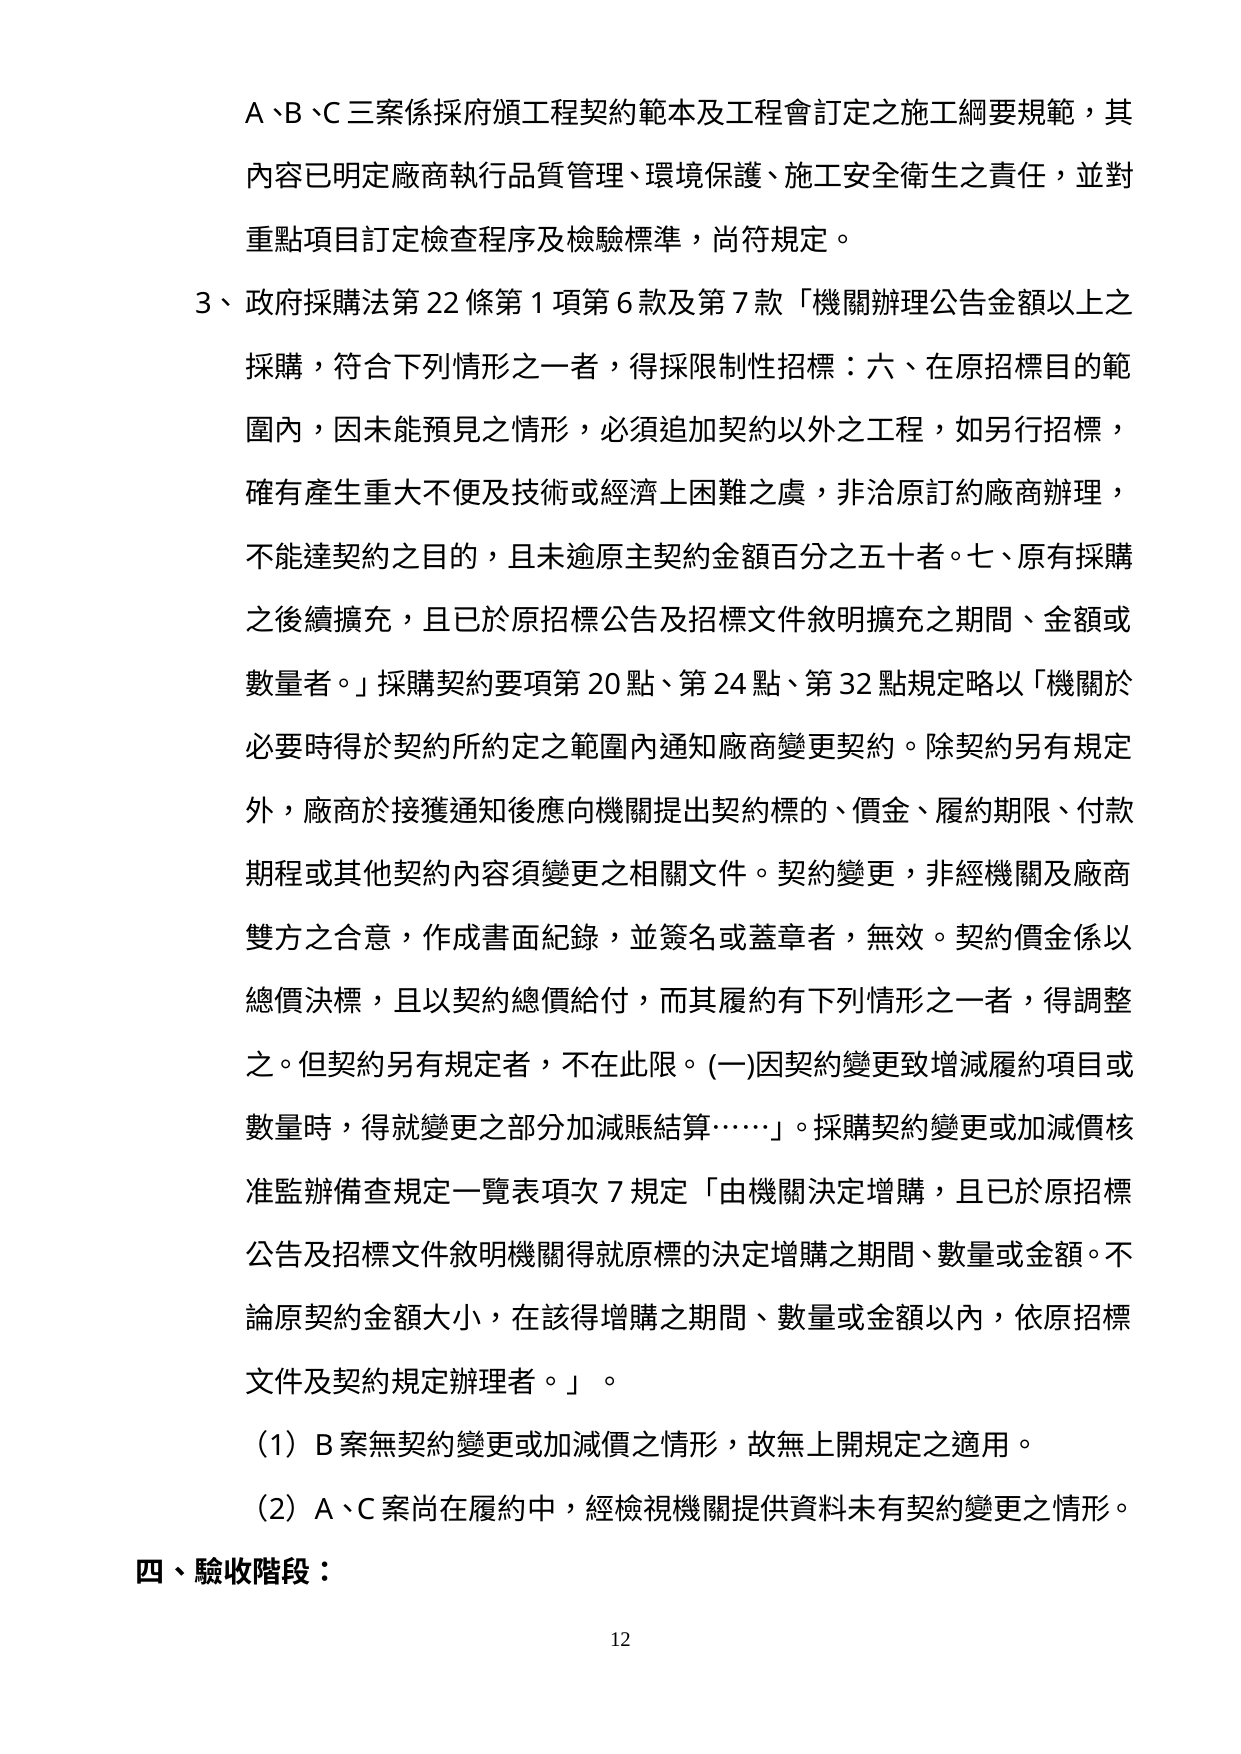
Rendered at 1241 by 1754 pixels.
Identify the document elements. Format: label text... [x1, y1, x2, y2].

list B案無契約變更或加減價之情形，故無上開規定之適用。 [239, 1422, 1134, 1464]
list A、C案尚在履約中，經檢視機關提供資料未有契約變更之情形。 [239, 1486, 1134, 1528]
list 政府採購法第22條第1項第6款及第7款「機關辦理公告金額以上之採購，符合下列情形之一者，得採限制性招標：六、在原招標目的範圍內，因未能預見之情形，必須追加契約以外之工程，如另行招標，確有產生重大不便及技術或經濟上困難之虞，非洽原訂約廠商辦理，不能達契約之目的，且未逾原主契約金額百分之五十者。七、原有採購之後續擴充，且已於原招標公告及招標文件敘明擴充之期間、金額或數量者。」採購契約要項第20點、第24點、第32點規定略以「機關於必要時得於契約所約定之範圍內通知廠商變更契約。除契約另有規定外，廠商於接獲通知後應向機關提出契約標的、價金、履約期限、付款期程或其他契約內容須變更之相關文件。契約變更，非經機關及廠商雙方之合意，作成書面紀錄，並簽名或蓋章者，無效。契約價金係以總價決標，且以契約總價給付，而其履約有下列情形之一者，得調整之。但契約另有規定者，不在此限。 (一)因契約變更致增減履約項目或數量時，得就變更之部分加減賬結算……」。採購契約變更或加減價核准監辦備查規定一覽表項次7規定「由機關決定增購，且已於原招標公告及招標文件敘明機關得就原標的決定增購之期間、數量或金額。不論原契約金額大小，在該得增購之期間、數量或金額以內，依原招標文件及契約規定辦理者。」。 [195, 280, 1134, 1401]
text A、B、C三案係採府頒工程契約範本及工程會訂定之施工綱要規範，其內容已明定廠商執行品質管理、環境保護、施工安全衛生之責任，並對重點項目訂定檢查程序及檢驗標準，尚符規定。 [245, 89, 1134, 258]
text 四、驗收階段： [106, 1549, 1134, 1591]
